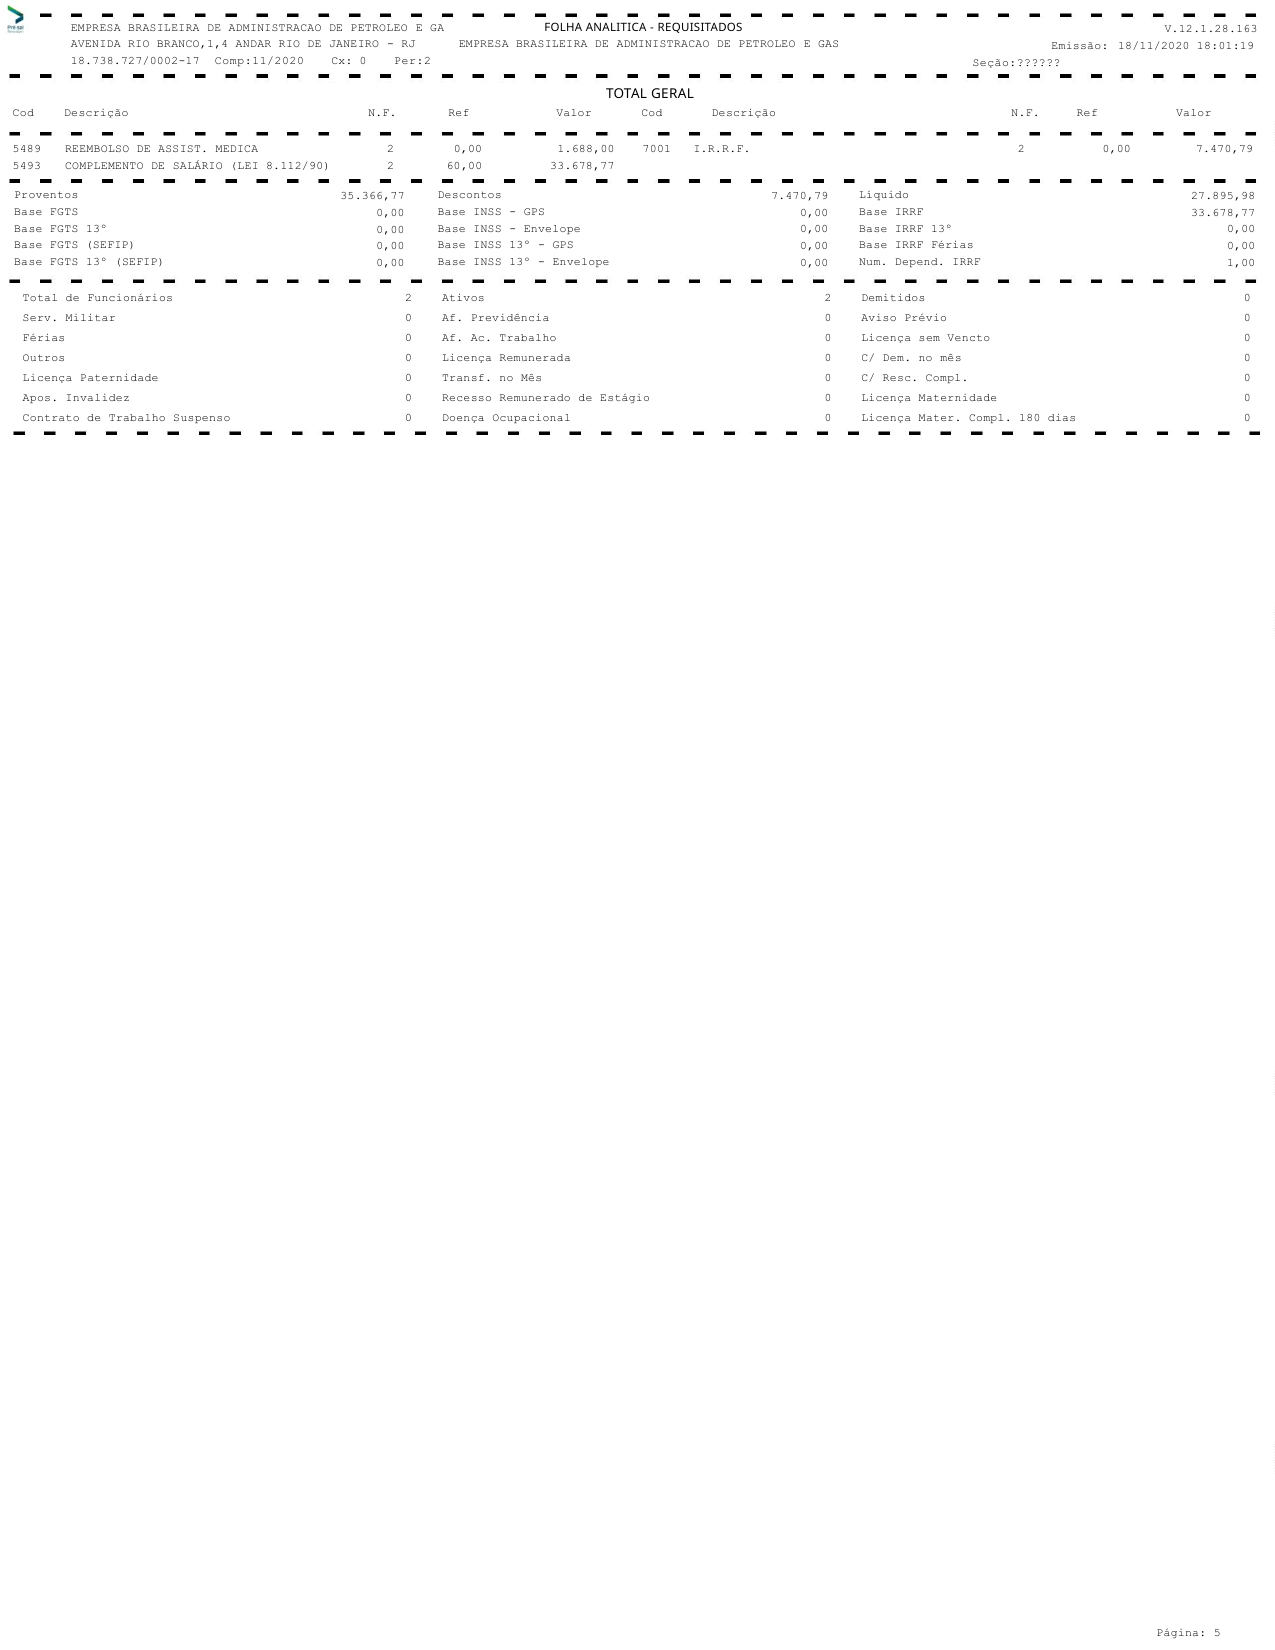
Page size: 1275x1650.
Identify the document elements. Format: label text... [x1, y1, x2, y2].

text I.R.R.F. [693, 142, 768, 155]
text Página: 5 [1156, 1626, 1237, 1639]
text 0,00 [1227, 222, 1273, 236]
text 489 [19, 142, 58, 155]
text Ref [1076, 106, 1115, 119]
text 2 [1018, 142, 1057, 155]
text 2 [387, 158, 411, 172]
text 0 [1244, 410, 1268, 424]
text Outros [22, 350, 83, 364]
text 0 [405, 410, 429, 424]
text 1.688,00 [557, 142, 632, 155]
text Ref [448, 106, 499, 119]
text Férias [22, 330, 83, 344]
text Contrato de Trabalho Suspenso [22, 410, 256, 424]
text Demitidos [861, 290, 943, 304]
text Base INSS 13º - GPS [437, 238, 603, 252]
text 7.470,79 [771, 189, 846, 202]
text Descrição [64, 106, 146, 119]
text Cx: 0 [331, 53, 383, 67]
text Base IRRF Férias [859, 238, 999, 252]
text Total de Funcionários [22, 290, 196, 304]
text N.F. [1011, 106, 1057, 119]
text Af. Ac. Trabalho [442, 330, 591, 344]
text COMPLEMENTO DE SALÁRIO (LEI 8.112/90) [65, 158, 356, 172]
text Aviso Prévio [861, 310, 964, 324]
text C/ Resc. Compl. [861, 370, 1018, 384]
text 0 [1244, 290, 1268, 304]
text 0 [405, 330, 429, 344]
text 0,00 [800, 239, 846, 252]
text Valor [556, 106, 609, 119]
text Licença Remunerada [442, 350, 591, 364]
text 0,00 [800, 255, 846, 269]
text 0 [1244, 330, 1268, 344]
text 35.366,77 [340, 189, 422, 202]
text Licença Maternidade [861, 390, 1018, 404]
text Descontos [437, 188, 519, 202]
text 0 [824, 310, 849, 324]
text Proventos [14, 188, 96, 202]
text 27.895,98 [1191, 189, 1273, 202]
text 0 [405, 390, 429, 404]
text 33.678,77 [1191, 205, 1273, 219]
text 33.678,77 [550, 158, 632, 172]
text 0 [1244, 350, 1268, 364]
text TOTAL GERAL [606, 86, 719, 102]
text Valor [1176, 106, 1229, 119]
text Af. Previdência [442, 310, 591, 324]
text Base INSS - GPS [437, 205, 562, 218]
text 60,00 [446, 158, 499, 172]
text 0,00 [376, 239, 422, 252]
text 8.738.727/0002-17 Comp:11/2020 [78, 53, 329, 67]
text 0 [824, 370, 849, 384]
text Líquido [859, 188, 926, 202]
text 0 [1244, 370, 1268, 384]
text 18/11/2020 18:01:19 [1118, 38, 1275, 52]
text Descrição [711, 106, 793, 119]
text V.12.1.28.163 [1164, 22, 1275, 35]
text Licença Paternidade [22, 370, 256, 384]
text Base FGTS [14, 205, 96, 218]
text Num. Depend. IRRF [859, 255, 999, 268]
text REEMBOLSO DE ASSIST. MEDICA [65, 142, 284, 155]
text 0 [405, 310, 429, 324]
text Base IRRF 13º [859, 221, 999, 235]
text 0,00 [1227, 239, 1273, 252]
text 0 [1244, 310, 1268, 324]
text 0,00 [376, 256, 422, 269]
text Base IRRF [859, 205, 941, 218]
text AVENIDA RIO BRANCO,1,4 ANDAR RIO DE JANEIRO - RJ [71, 37, 458, 50]
text 0 [824, 410, 849, 424]
text Recesso Remunerado de Estágio [442, 390, 675, 404]
text Doença Ocupacional [442, 410, 675, 424]
text 2 [824, 290, 849, 304]
text 0,00 [453, 142, 499, 155]
text Apos. Invalidez [22, 390, 256, 404]
text Base INSS - Envelope [437, 221, 603, 235]
text C/ Dem. no mês [861, 350, 1018, 364]
text Ativos [442, 290, 502, 304]
text 1 [71, 53, 78, 67]
text 2 [387, 142, 411, 155]
text 7.470,79 [1196, 142, 1270, 155]
text Per:2 [394, 53, 448, 67]
text 0 [405, 350, 429, 364]
text 493 [19, 158, 58, 172]
text Base FGTS 13º [14, 221, 188, 235]
text FOLHA ANALITICA - REQUISITADOS [544, 20, 785, 34]
text EMPRESA BRASILEIRA DE ADMINISTRACAO DE PETROLEO E GA [71, 20, 469, 34]
text Licença Mater. Compl. 180 dias [861, 410, 1102, 424]
text Transf. no Mês [442, 370, 591, 384]
text N.F. [368, 106, 414, 119]
text 0,00 [1102, 142, 1148, 155]
picture [0, 0, 1275, 1650]
text 0,00 [800, 222, 846, 236]
text 0 [824, 350, 849, 364]
text Base INSS 13º - Envelope [437, 255, 635, 268]
text Emissão: [1051, 38, 1118, 52]
text Base FGTS (SEFIP) [14, 238, 188, 252]
text 0,00 [376, 222, 422, 236]
text Base FGTS 13º (SEFIP) [14, 255, 188, 268]
text 2 [405, 290, 429, 304]
text Cod [12, 106, 51, 119]
text 0 [824, 330, 849, 344]
text 0 [824, 390, 849, 404]
text 0 [1244, 390, 1268, 404]
text Cod [641, 106, 680, 119]
text 0 [405, 370, 429, 384]
text 7001 [642, 142, 688, 155]
text 0,00 [376, 205, 422, 219]
text 5 [12, 158, 19, 172]
text EMPRESA BRASILEIRA DE ADMINISTRACAO DE PETROLEO E GAS [458, 37, 864, 50]
text 0,00 [800, 205, 846, 219]
text 5 [12, 142, 19, 155]
text Seção:?????? [972, 55, 1129, 69]
text 1,00 [1227, 256, 1273, 269]
text Licença sem Vencto [861, 330, 1018, 344]
text Serv. Militar [22, 310, 196, 324]
